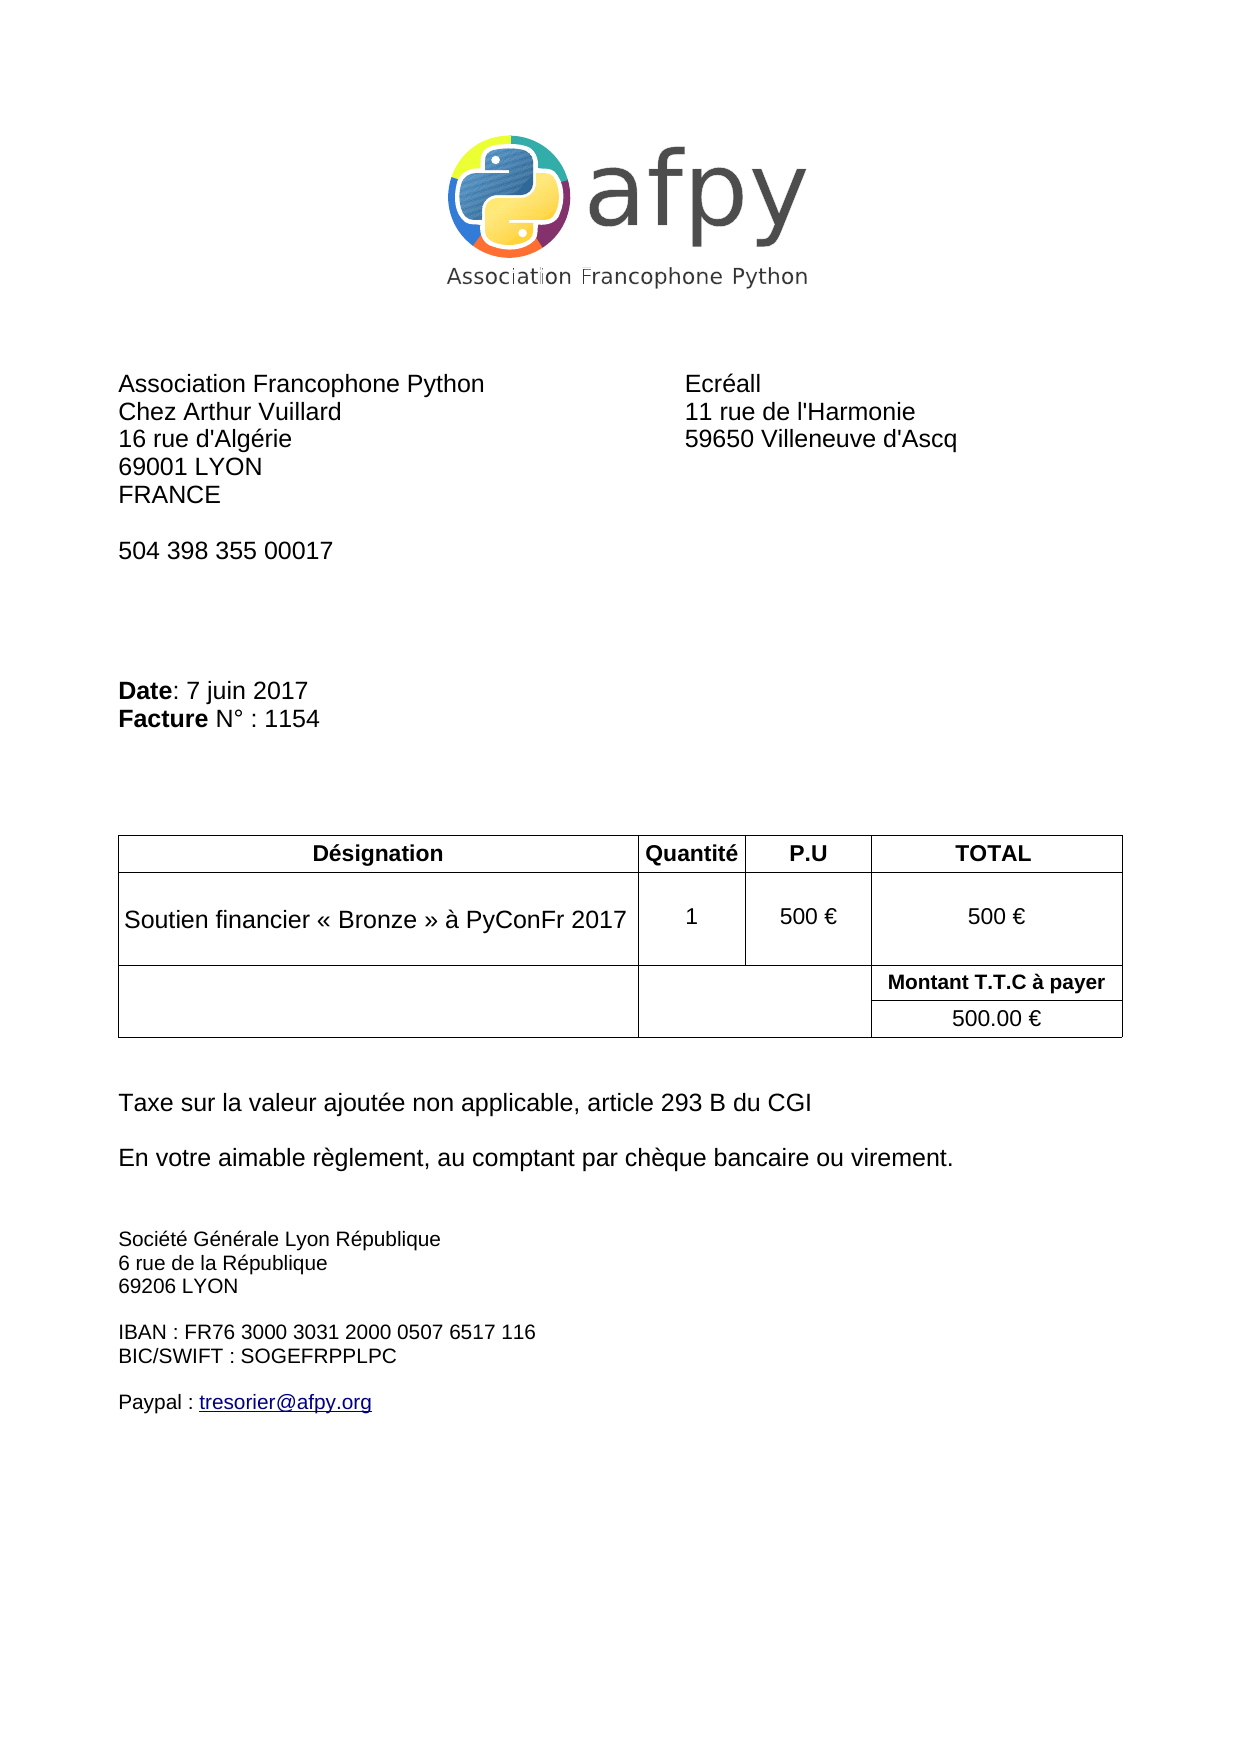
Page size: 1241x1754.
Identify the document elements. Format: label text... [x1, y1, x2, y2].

table_cell [118, 565, 535, 593]
text 6 rue de la République [118, 1251, 1122, 1274]
table_cell 500 € [746, 873, 871, 965]
text Date: 7 juin 2017 [118, 676, 1122, 704]
table_header [639, 966, 871, 1037]
table_header [119, 966, 638, 1037]
text BIC/SWIFT : SOGEFRPPLPC [118, 1344, 1122, 1367]
table_header [535, 369, 684, 565]
text 69206 LYON [118, 1274, 1122, 1298]
table_header Association Francophone Python Chez Arthur Vuillard 16 rue d'Algérie 69001 LYON FRANCE 504 398 355 00017 [118, 369, 535, 565]
text Facture N° : 1154 [118, 704, 1122, 732]
table_header TOTAL [872, 836, 1122, 872]
text En votre aimable règlement, au comptant par chèque bancaire ou virement. [118, 1144, 1122, 1172]
text Taxe sur la valeur ajoutée non applicable, article 293 B du CGI [118, 1088, 1122, 1116]
text Paypal : tresorier@afpy.org [118, 1391, 1122, 1414]
table_cell 500,00 € [872, 1001, 1122, 1037]
text IBAN : FR76 3000 3031 2000 0507 6517 116 [118, 1321, 1122, 1344]
table_cell 500 € [872, 873, 1122, 965]
table_header Quantité [639, 836, 745, 872]
text Société Générale Lyon République [118, 1228, 1122, 1251]
table_cell [685, 565, 1122, 593]
table_header Montant T.T.C à payer [872, 966, 1122, 1000]
table_header Désignation [119, 836, 638, 872]
table_cell 1 [639, 873, 745, 965]
table_cell Soutien financier « Bronze » à PyConFr 2017 [119, 873, 638, 965]
table_cell [535, 565, 684, 593]
table_header P.U [746, 836, 871, 872]
table_header Ecréall 11 rue de l'Harmonie 59650 Villeneuve d'Ascq [685, 369, 1122, 565]
